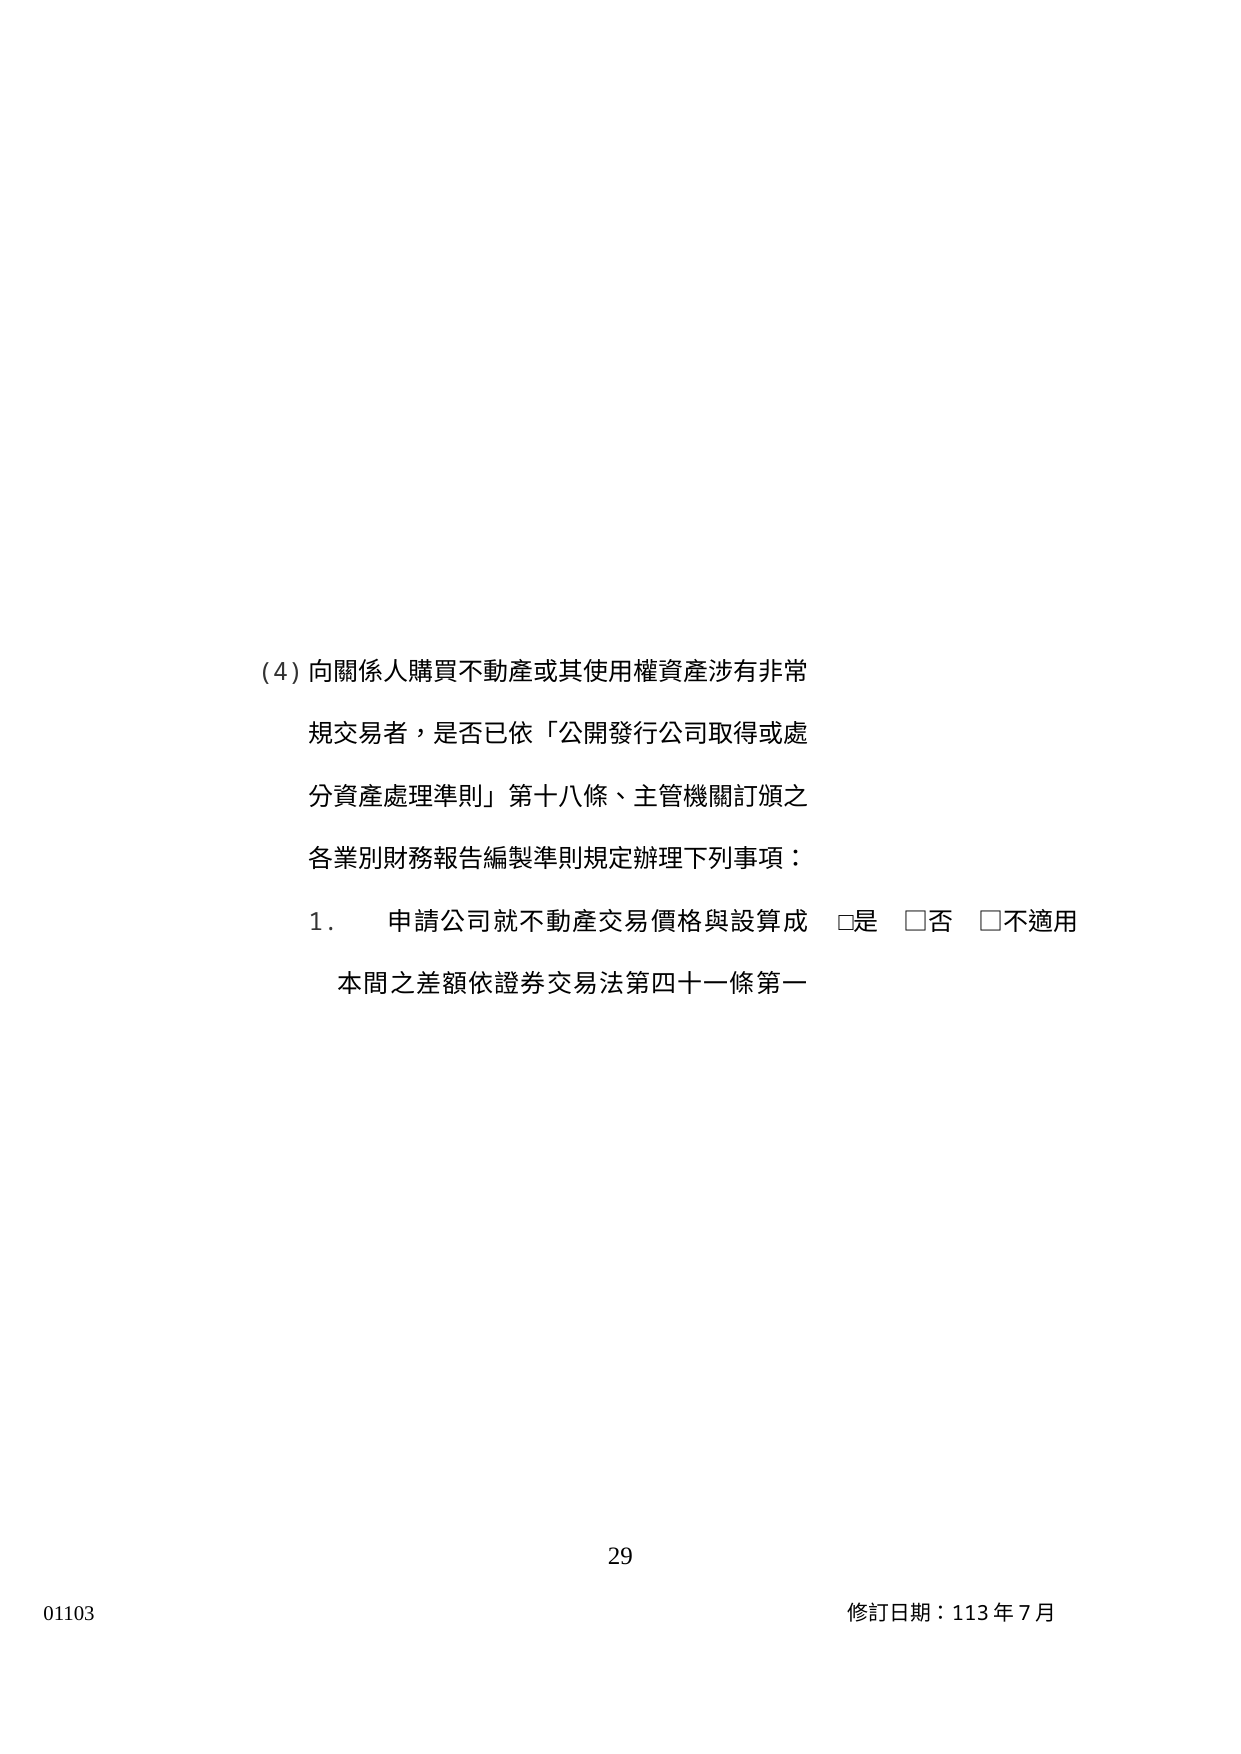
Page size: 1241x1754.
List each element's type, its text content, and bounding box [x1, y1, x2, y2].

table_cell [143, 628, 247, 1002]
table_cell □是 □否 □不適用 [819, 628, 1097, 1002]
table_cell 最近年度及本年度截至申請時，關係人交易：（關係人定義參照本公司「有價證券上市審查準則補充規定」第十條第三項） 交易程序是否依規定辦理。 意見： 交易合約或約定事項是否適法。 意見： 是否未有不利於公司之約定。 意見： 向關係人購買不動產或其使用權資產涉有非常規交易者，是否已依「公開發行公司取得或處分資產處理準則」第十八條、主管機關訂頒之各業別財務報告編製準則規定辦理下列事項： 申請公司就不動產交易價格與設算成本間之差額依證券交易法第四十一條第一項規定提列特別盈餘公積，不得予以分派或轉增資配股。 意見： 審計委員會之獨立董事成員應依證券交易法第十四條之四第四項、公司法第二百十八條規定辦理。 意見： 申請公司將前揭處理情形提報股東會及將交易詳細內容刊載於年報、公開說明書及財務報告中。 意見： 是否未有重大非常規交易。 意見： 是否將重大非常規交易詳細內容及處理情形刊載於公開說明書中。 意見： 重大非常規交易導致公司受有損害，迄申請上市時是否已獲得合理補償。 意見： [247, 628, 819, 1002]
